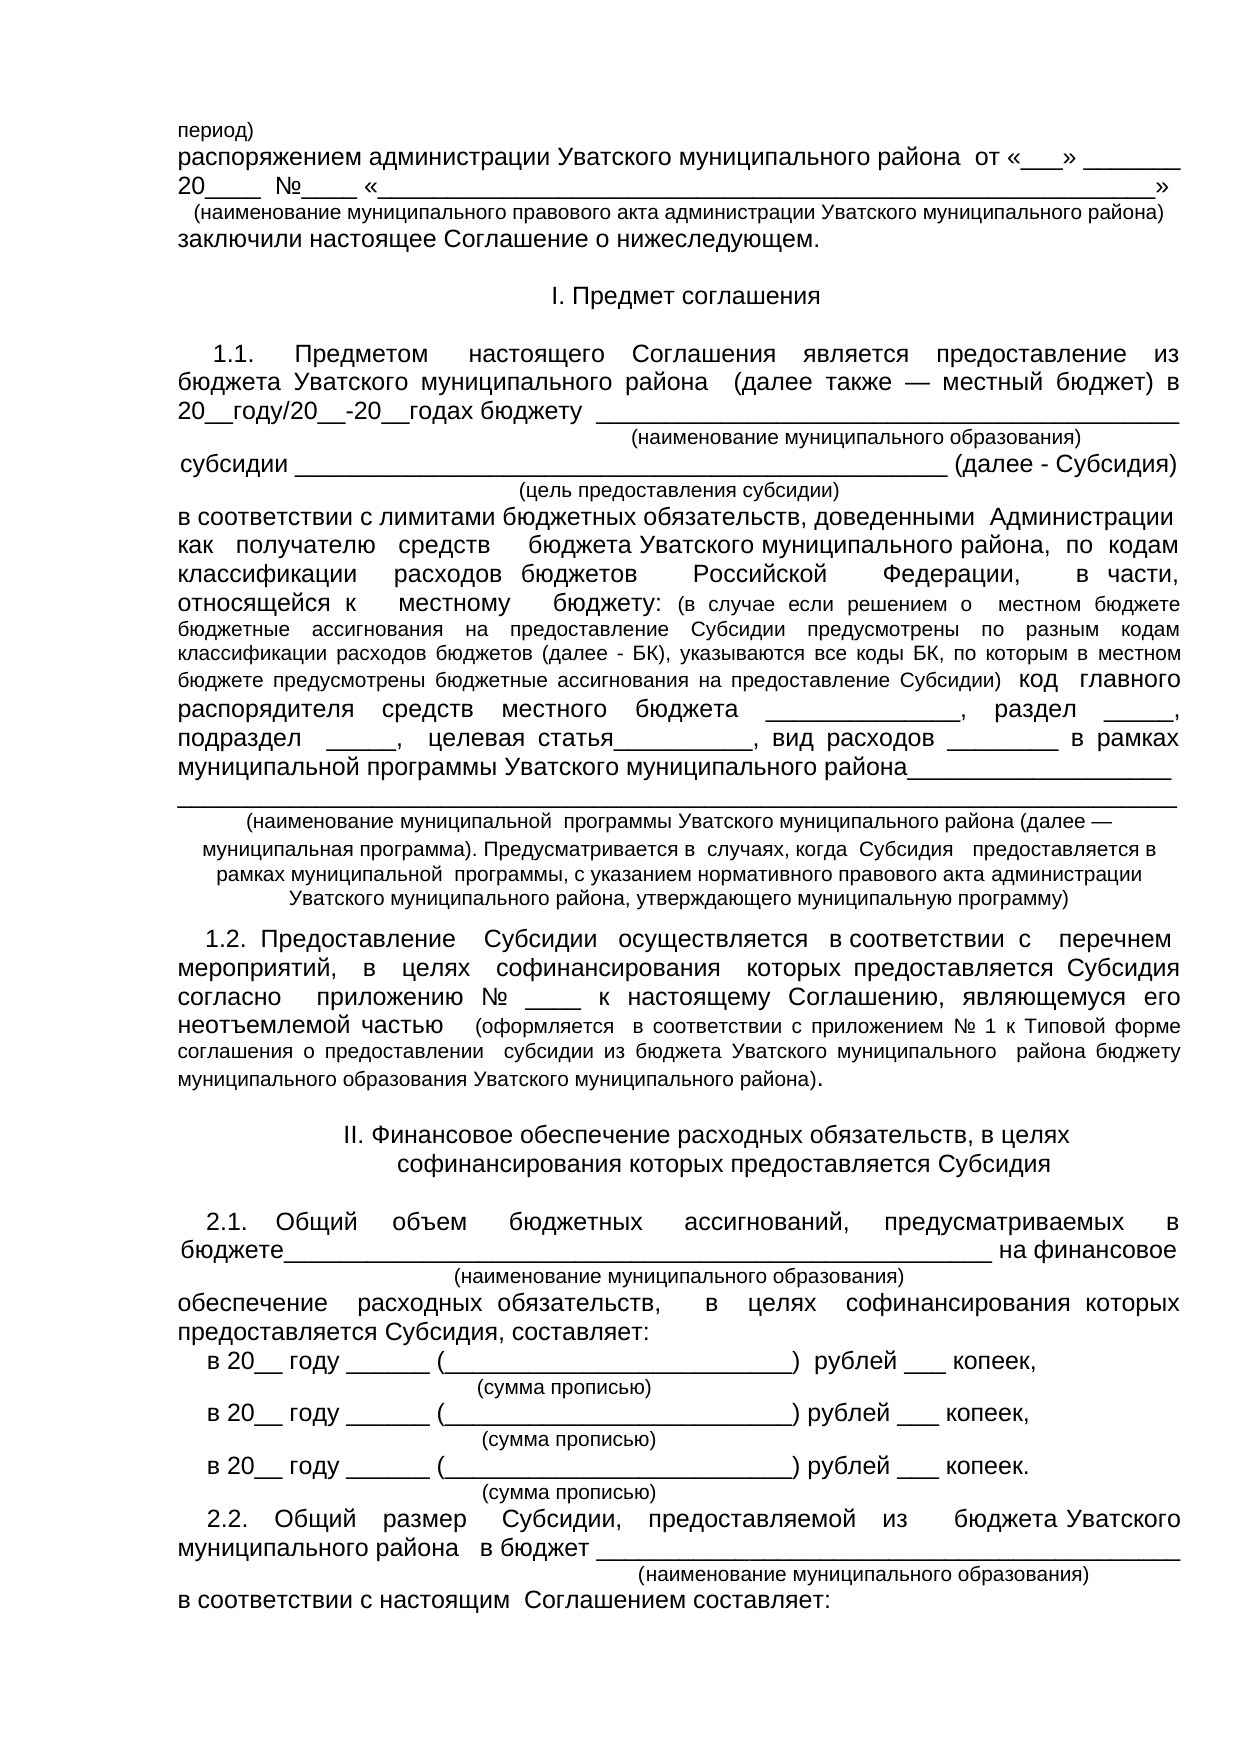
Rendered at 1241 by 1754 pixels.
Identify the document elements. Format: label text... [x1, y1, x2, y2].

text в 20__ году ______ (_________________________) рублей ___ копеек, [177, 1398, 1181, 1427]
text период) [177, 118, 1181, 142]
text в соответствии с настоящим Соглашением составляет: [177, 1585, 1181, 1614]
text ________________________________________________________________________ [177, 780, 1181, 809]
text (наименование муниципального образования) [177, 425, 1181, 449]
text обеспечение расходных обязательств, в целях софинансирования которых предоставляется Субсидия, составляет: [177, 1288, 1181, 1346]
text софинансирования которых предоставляется Субсидия [177, 1149, 1181, 1178]
text 2.2. Общий размер Субсидии, предоставляемой из бюджета Уватского муниципального района в бюджет __________________________________________ [177, 1504, 1181, 1561]
text II. Финансовое обеспечение расходных обязательств, в целях [177, 1121, 1181, 1149]
text 1.2. Предоставление Субсидии осуществляется в соответствии с перечнем [177, 924, 1181, 953]
text (наименование муниципального правового акта администрации Уватского муниципального района) [177, 199, 1181, 223]
text I. Предмет соглашения [177, 281, 1181, 310]
text (наименование муниципального образования) [177, 1561, 1181, 1585]
text 1.1. Предметом настоящего Соглашения является предоставление из бюджета Уватского муниципального района (далее также — местный бюджет) в 20__году/20__-20__годах бюджету __________________________________________ [177, 338, 1181, 425]
text (наименование муниципальной программы Уватского муниципального района (далее — муниципальная программа). Предусматривается в случаях, когда Субсидия предоставляется в рамках муниципальной программы, с указанием нормативного правового акта администрации Уватского муниципального района, утверждающего муниципальную программу) [177, 809, 1181, 910]
text как получателю средств бюджета Уватского муниципального района, по кодам классификации расходов бюджетов Российской Федерации, в части, относящейся к местному бюджету: (в случае если решением о местном бюджете бюджетные ассигнования на предоставление Субсидии предусмотрены по разным кодам классификации расходов бюджетов (далее - БК), указываются все коды БК, по которым в местном бюджете предусмотрены бюджетные ассигнования на предоставление Субсидии) код главного распорядителя средств местного бюджета ______________, раздел _____, подраздел _____, целевая статья__________, вид расходов ________ в рамках муниципальной программы Уватского муниципального района___________________ [177, 530, 1181, 780]
text заключили настоящее Соглашение о нижеследующем. [177, 223, 1181, 252]
text (сумма прописью) [177, 1427, 1181, 1451]
text (сумма прописью) [177, 1374, 1181, 1398]
text 2.1. Общий объем бюджетных ассигнований, предусматриваемых в бюджете___________________________________________________ на финансовое (наименование муниципального образования) [177, 1207, 1181, 1288]
text мероприятий, в целях софинансирования которых предоставляется Субсидия согласно приложению № ____ к настоящему Соглашению, являющемуся его неотъемлемой частью (оформляется в соответствии с приложением № 1 к Типовой форме соглашения о предоставлении субсидии из бюджета Уватского муниципального района бюджету муниципального образования Уватского муниципального района). [177, 953, 1181, 1092]
text (сумма прописью) [177, 1480, 1181, 1504]
text в соответствии с лимитами бюджетных обязательств, доведенными Администрации [177, 501, 1181, 530]
text в 20__ году ______ (_________________________) рублей ___ копеек. [177, 1451, 1181, 1480]
text в 20__ году ______ (_________________________) рублей ___ копеек, [177, 1346, 1181, 1374]
text субсидии _______________________________________________ (далее - Субсидия) (цель предоставления субсидии) [177, 449, 1181, 501]
text распоряжением администрации Уватского муниципального района от «___» _______ 20____ №____ «________________________________________________________» [177, 142, 1181, 199]
